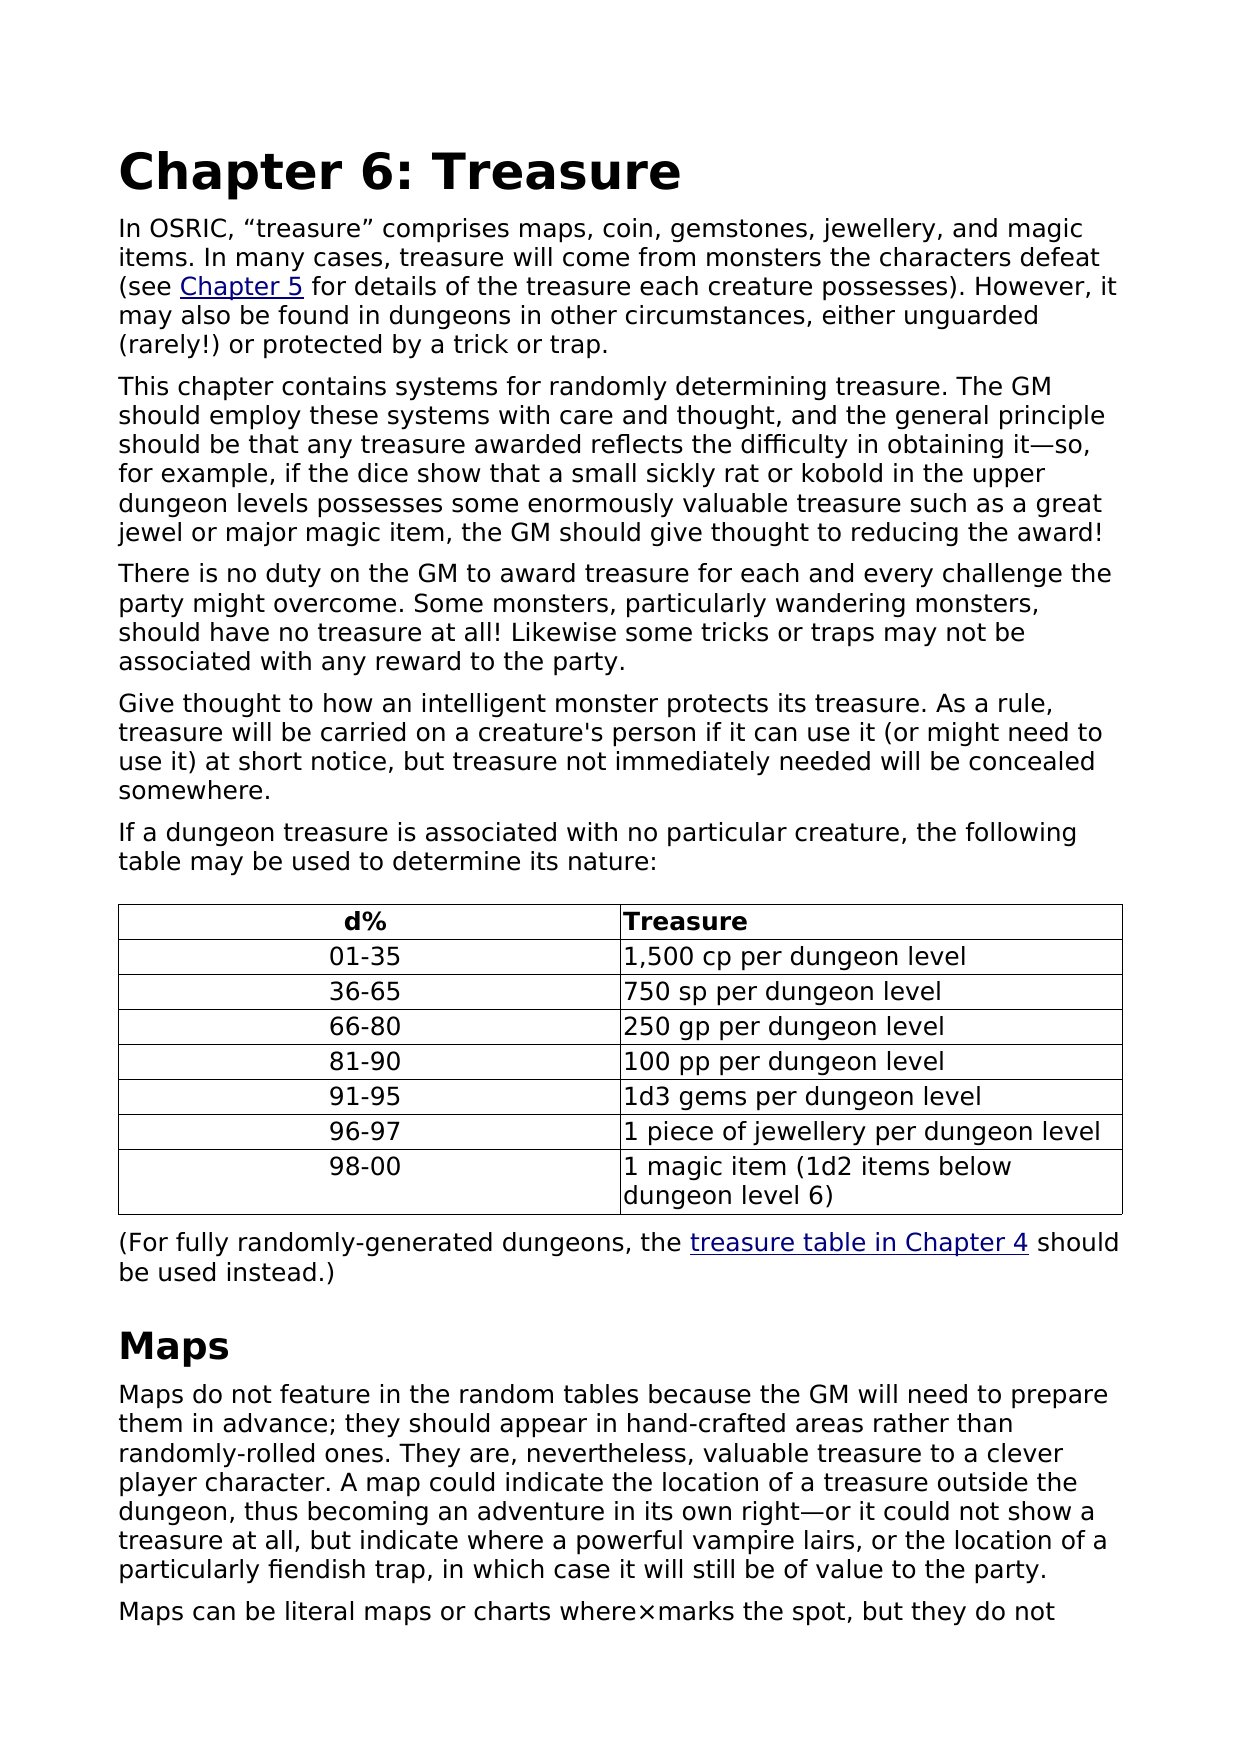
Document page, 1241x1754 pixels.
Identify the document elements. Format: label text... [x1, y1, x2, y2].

text This chapter contains systems for randomly determining treasure. The GM should employ these systems with care and thought, and the general principle should be that any treasure awarded reflects the difficulty in obtaining it—so, for example, if the dice show that a small sickly rat or kobold in the upper dungeon levels possesses some enormously valuable treasure such as a great jewel or major magic item, the GM should give thought to reducing the award! [118, 372, 1122, 547]
table_cell 1d3 gems per dungeon level [621, 1080, 1122, 1114]
table_header Treasure [621, 905, 1122, 939]
text Give thought to how an intelligent monster protects its treasure. As a rule, treasure will be carried on a creature's person if it can use it (or might need to use it) at short notice, but treasure not immediately needed will be concealed somewhere. [118, 689, 1122, 806]
table_cell 1 piece of jewellery per dungeon level [621, 1115, 1122, 1149]
text In OSRIC, “treasure” comprises maps, coin, gemstones, jewellery, and magic items. In many cases, treasure will come from monsters the characters defeat (see Chapter 5 for details of the treasure each creature possesses). However, it may also be found in dungeons in other circumstances, either unguarded (rarely!) or protected by a trick or trap. [118, 214, 1122, 360]
table_cell 750 sp per dungeon level [621, 975, 1122, 1009]
table_cell 98-00 [119, 1150, 620, 1214]
table_header d% [119, 905, 620, 939]
table_cell 1,500 cp per dungeon level [621, 940, 1122, 974]
text If a dungeon treasure is associated with no particular creature, the following table may be used to determine its nature: [118, 818, 1122, 876]
table_cell 91-95 [119, 1080, 620, 1114]
subtitle Chapter 6: Treasure [118, 143, 1122, 201]
text Maps can be literal maps or charts where×marks the spot, but they do not [118, 1597, 1122, 1626]
table_cell 66-80 [119, 1010, 620, 1044]
text Maps do not feature in the random tables because the GM will need to prepare them in advance; they should appear in hand-crafted areas rather than randomly-rolled ones. They are, nevertheless, valuable treasure to a clever player character. A map could indicate the location of a treasure outside the dungeon, thus becoming an adventure in its own right—or it could not show a treasure at all, but indicate where a powerful vampire lairs, or the location of a particularly fiendish trap, in which case it will still be of value to the party. [118, 1381, 1122, 1585]
text There is no duty on the GM to award treasure for each and every challenge the party might overcome. Some monsters, particularly wandering monsters, should have no treasure at all! Likewise some tricks or traps may not be associated with any reward to the party. [118, 560, 1122, 676]
text (For fully randomly-generated dungeons, the treasure table in Chapter 4 should be used instead.) [118, 1228, 1122, 1287]
table_cell 81-90 [119, 1045, 620, 1079]
table_cell 100 pp per dungeon level [621, 1045, 1122, 1079]
table_cell 36-65 [119, 975, 620, 1009]
table_cell 250 gp per dungeon level [621, 1010, 1122, 1044]
table_cell 96-97 [119, 1115, 620, 1149]
subtitle Maps [118, 1324, 1122, 1368]
table_cell 01-35 [119, 940, 620, 974]
table_cell 1 magic item (1d2 items below dungeon level 6) [621, 1150, 1122, 1214]
